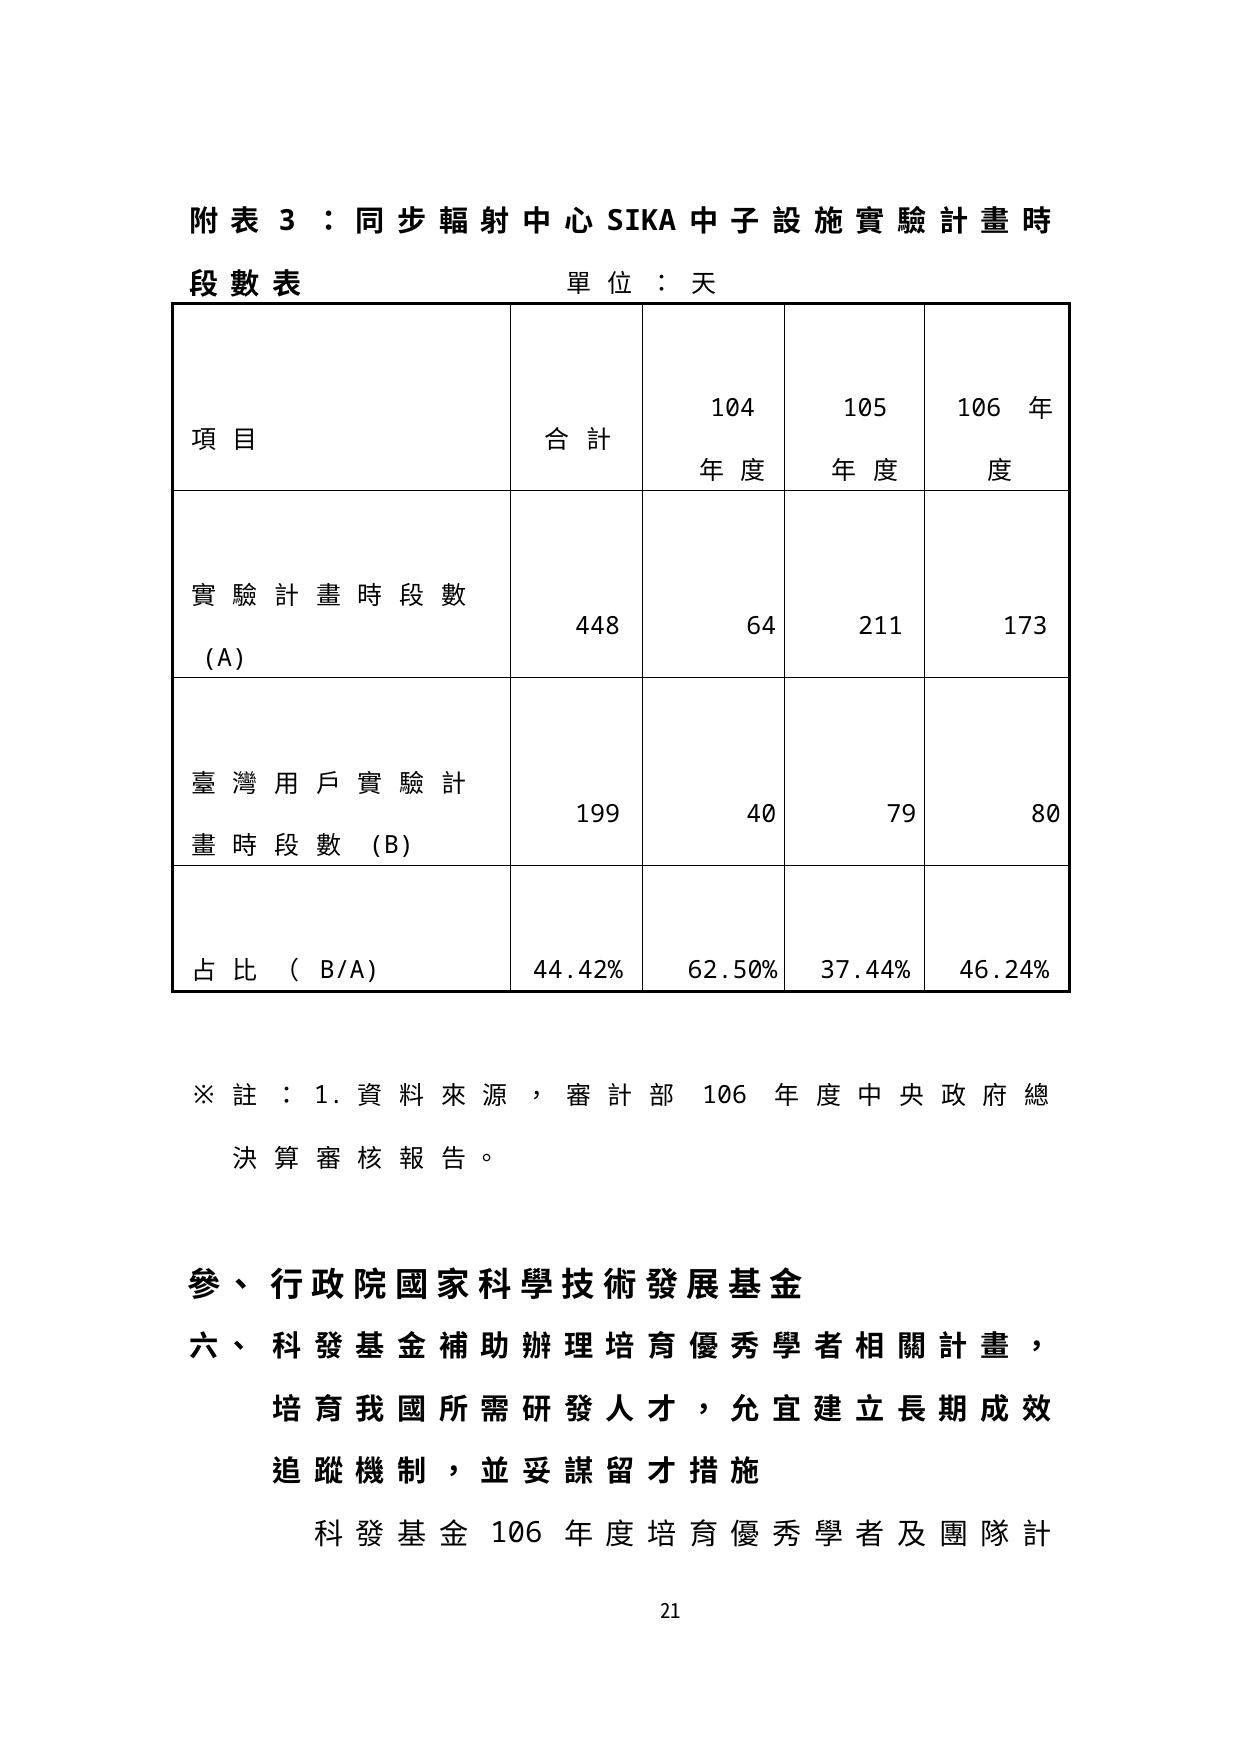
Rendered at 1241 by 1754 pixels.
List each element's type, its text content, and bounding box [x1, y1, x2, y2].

table_cell 211 [785, 491, 924, 677]
text ※註：1.資料來源，審計部106年度中央政府總決算審核報告。 [174, 1052, 1058, 1177]
table_cell 173 [925, 491, 1068, 677]
table_cell 199 [511, 678, 642, 865]
table_header 106年度 [925, 305, 1068, 490]
table_cell 40 [643, 678, 784, 865]
table_cell 占比（B/A) [174, 866, 510, 990]
text 參、行政院國家科學技術發展基金 [183, 1240, 1058, 1302]
table_header 104年度 [643, 305, 784, 490]
text 六、科發基金補助辦理培育優秀學者相關計畫，培育我國所需研發人才，允宜建立長期成效追蹤機制，並妥謀留才措施 [183, 1302, 1058, 1490]
table_header 項目 [174, 305, 510, 490]
table_cell 62.50% [643, 866, 784, 990]
table_cell 79 [785, 678, 924, 865]
table_cell 44.42% [511, 866, 642, 990]
table_header 105年度 [785, 305, 924, 490]
table_cell 臺灣用戶實驗計畫時段數(B) [174, 678, 510, 865]
table_cell 64 [643, 491, 784, 677]
text 科發基金106年度培育優秀學者及團隊計 [242, 1490, 1058, 1552]
table_cell 448 [511, 491, 642, 677]
table_cell 46.24% [925, 866, 1068, 990]
table_cell 37.44% [785, 866, 924, 990]
text 附表3：同步輻射中心SIKA中子設施實驗計畫時段數表 單位：天 [169, 177, 1058, 302]
table_header 合計 [511, 305, 642, 490]
table_cell 實驗計畫時段數(A) [174, 491, 510, 677]
table_cell 80 [925, 678, 1068, 865]
